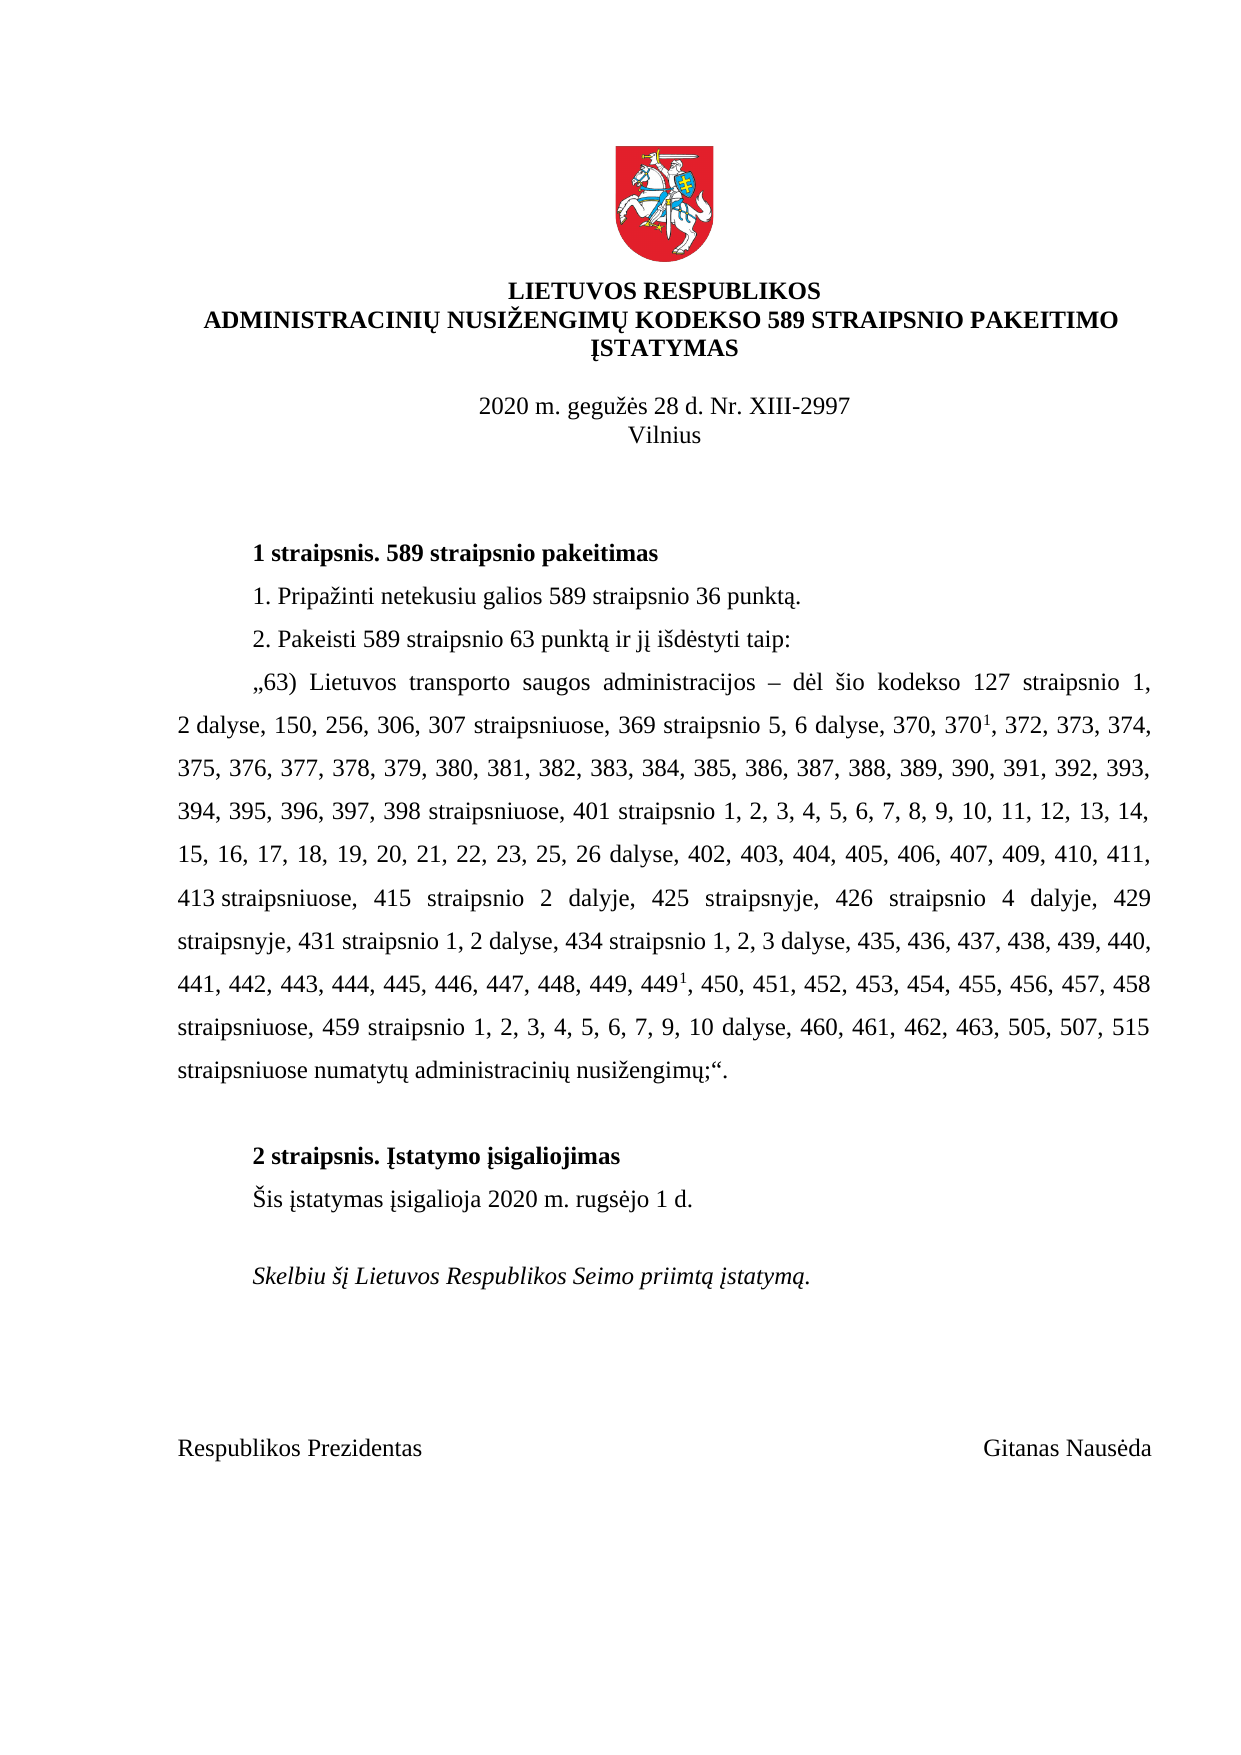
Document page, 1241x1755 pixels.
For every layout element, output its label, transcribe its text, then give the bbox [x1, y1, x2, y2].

text LIETUVOS RESPUBLIKOS [177, 276, 1152, 305]
text 2. Pakeisti 589 straipsnio 63 punktą ir jį išdėstyti taip: [177, 624, 1152, 653]
text 1. Pripažinti netekusiu galios 589 straipsnio 36 punktą. [177, 581, 1152, 609]
text Šis įstatymas įsigalioja 2020 m. rugsėjo 1 d. [177, 1184, 1152, 1213]
text 1 straipsnis. 589 straipsnio pakeitimas [177, 538, 1152, 566]
text Respublikos Prezidentas Gitanas Nausėda [177, 1433, 1152, 1462]
text Skelbiu šį Lietuvos Respublikos Seimo priimtą įstatymą. [177, 1261, 1152, 1289]
text „63) Lietuvos transporto saugos administracijos – dėl šio kodekso 127 straipsnio 1, 2 dalyse, 150, 256, 306, 307 straipsniuose, 369 straipsnio 5, 6 dalyse, 370, 3701, 372, 373, 374, 375, 376, 377, 378, 379, 380, 381, 382, 383, 384, 385, 386, 387, 388, 389, 390, 391, 392, 393, 394, 395, 396, 397, 398 straipsniuose, 401 straipsnio 1, 2, 3, 4, 5, 6, 7, 8, 9, 10, 11, 12, 13, 14, 15, 16, 17, 18, 19, 20, 21, 22, 23, 25, 26 dalyse, 402, 403, 404, 405, 406, 407, 409, 410, 411, 413 straipsniuose, 415 straipsnio 2 dalyje, 425 straipsnyje, 426 straipsnio 4 dalyje, 429 straipsnyje, 431 straipsnio 1, 2 dalyse, 434 straipsnio 1, 2, 3 dalyse, 435, 436, 437, 438, 439, 440, 441, 442, 443, 444, 445, 446, 447, 448, 449, 4491, 450, 451, 452, 453, 454, 455, 456, 457, 458 straipsniuose, 459 straipsnio 1, 2, 3, 4, 5, 6, 7, 9, 10 dalyse, 460, 461, 462, 463, 505, 507, 515 straipsniuose numatytų administracinių nusižengimų;“. [177, 667, 1152, 1084]
text ĮSTATYMAS [177, 333, 1152, 362]
text Vilnius [177, 420, 1152, 448]
text 2 straipsnis. Įstatymo įsigaliojimas [177, 1141, 1152, 1170]
text ADMINISTRACINIŲ NUSIŽENGIMŲ KODEKSO 589 STRAIPSNIO PAKEITIMO [177, 305, 1152, 333]
text 2020 m. gegužės 28 d. Nr. XIII-2997 [177, 391, 1152, 420]
